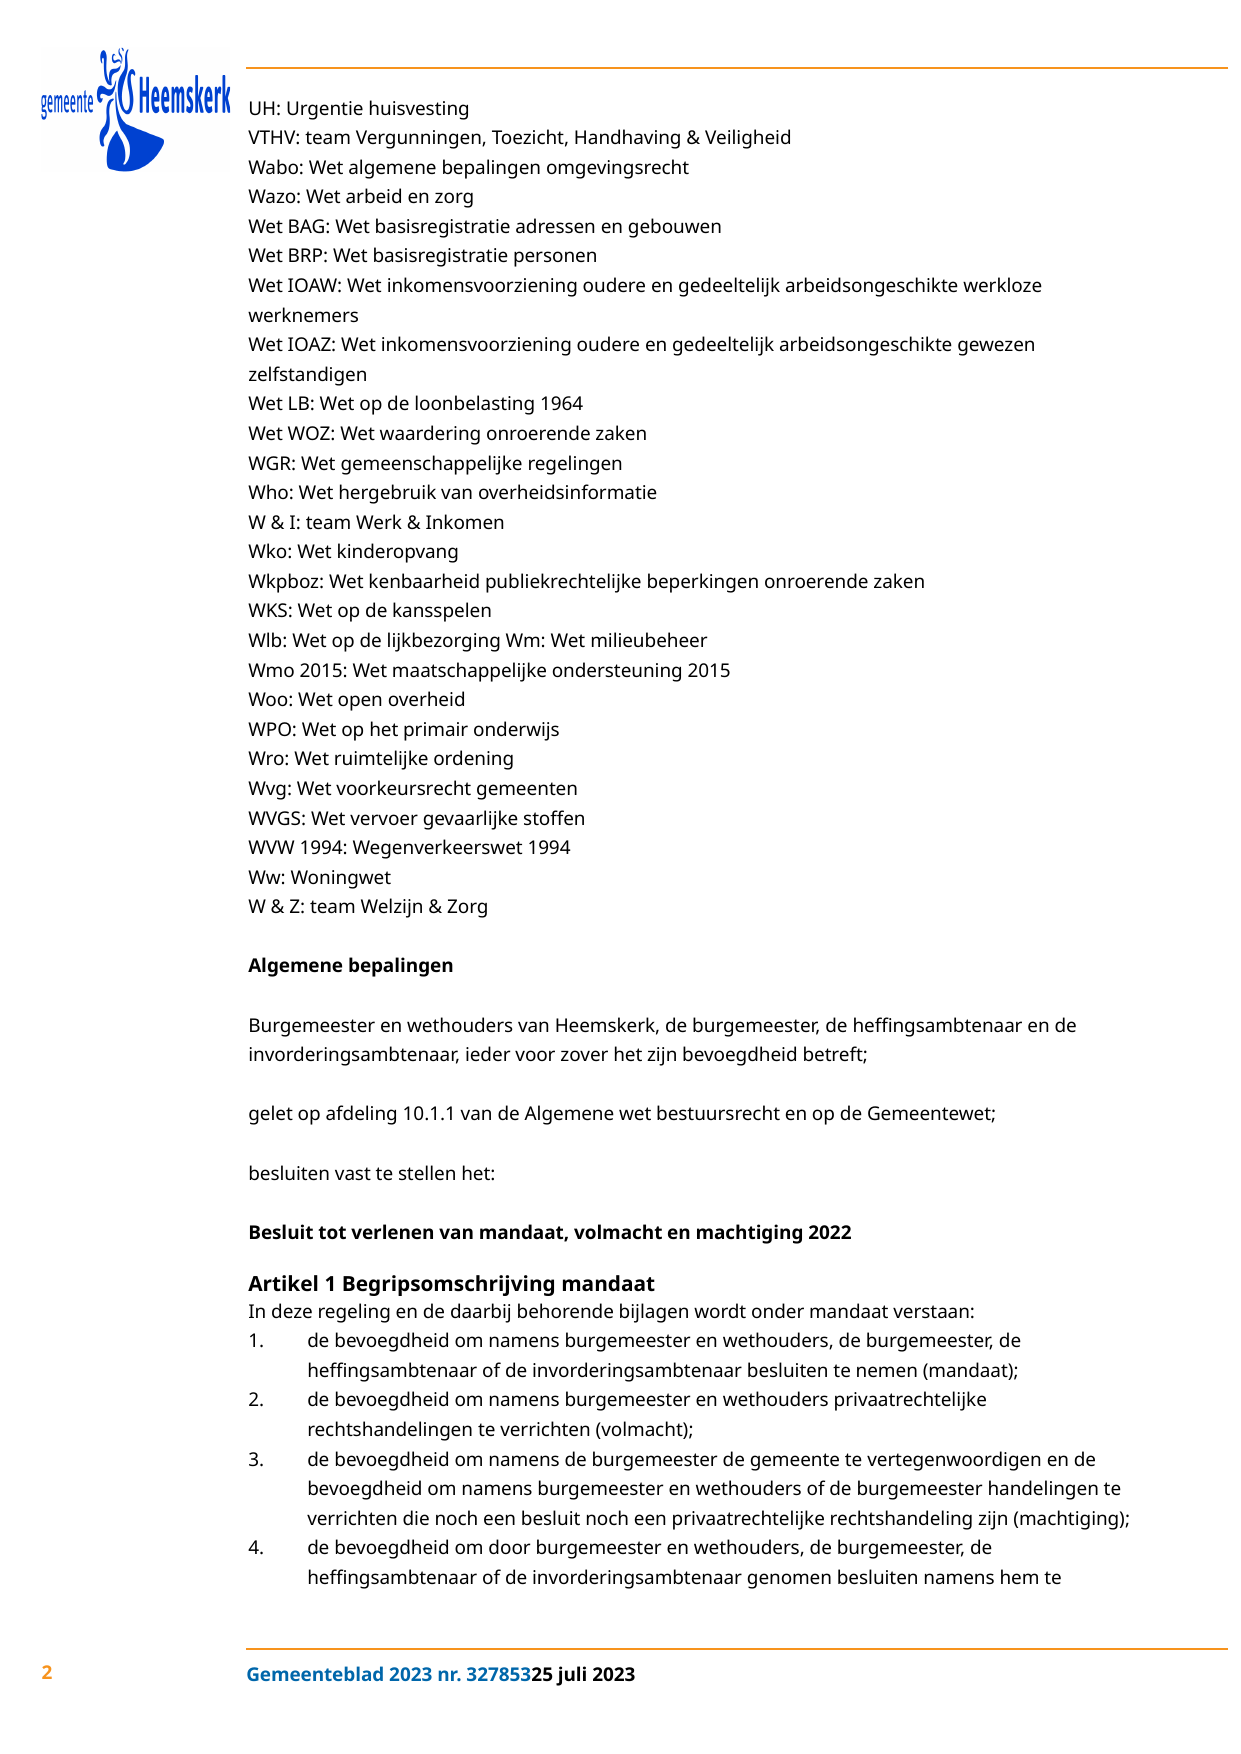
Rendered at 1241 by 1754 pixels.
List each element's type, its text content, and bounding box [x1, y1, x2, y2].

text besluiten vast te stellen het: [248, 1160, 1152, 1186]
text Algemene bepalingen [248, 953, 1152, 978]
text WVGS: Wet vervoer gevaarlijke stoffen [248, 805, 1152, 831]
text Besluit tot verlenen van mandaat, volmacht en machtiging 2022 [248, 1219, 1152, 1245]
text Wet IOAW: Wet inkomensvoorziening oudere en gedeeltelijk arbeidsongeschikte werkloze werknemers [248, 272, 1152, 328]
text Wet BAG: Wet basisregistratie adressen en gebouwen [248, 213, 1152, 239]
text VTHV: team Vergunningen, Toezicht, Handhaving & Veiligheid [248, 124, 1152, 150]
text W & Z: team Welzijn & Zorg [248, 893, 1152, 919]
text Wko: Wet kinderopvang [248, 538, 1152, 564]
text Wet LB: Wet op de loonbelasting 1964 [248, 391, 1152, 416]
text Burgemeester en wethouders van Heemskerk, de burgemeester, de heffingsambtenaar en de invorderingsambtenaar, ieder voor zover het zijn bevoegdheid betreft; [248, 1012, 1152, 1067]
list de bevoegdheid om door burgemeester en wethouders, de burgemeester, de heffingsambtenaar of de invorderingsambtenaar genomen besluiten namens hem te [248, 1534, 1152, 1590]
text Wro: Wet ruimtelijke ordening [248, 746, 1152, 771]
text Wlb: Wet op de lijkbezorging Wm: Wet milieubeheer [248, 627, 1152, 653]
text Woo: Wet open overheid [248, 686, 1152, 712]
text WVW 1994: Wegenverkeerswet 1994 [248, 834, 1152, 860]
text Wet WOZ: Wet waardering onroerende zaken [248, 420, 1152, 446]
text Wvg: Wet voorkeursrecht gemeenten [248, 775, 1152, 801]
text WPO: Wet op het primair onderwijs [248, 716, 1152, 742]
picture [41, 47, 231, 172]
text Wabo: Wet algemene bepalingen omgevingsrecht [248, 154, 1152, 180]
text Ww: Woningwet [248, 864, 1152, 890]
text Wet BRP: Wet basisregistratie personen [248, 243, 1152, 268]
list de bevoegdheid om namens burgemeester en wethouders privaatrechtelijke rechtshandelingen te verrichten (volmacht); [248, 1387, 1152, 1442]
text WGR: Wet gemeenschappelijke regelingen [248, 450, 1152, 476]
list de bevoegdheid om namens burgemeester en wethouders, de burgemeester, de heffingsambtenaar of de invorderingsambtenaar besluiten te nemen (mandaat); [248, 1327, 1152, 1383]
text UH: Urgentie huisvesting [248, 95, 1152, 121]
text In deze regeling en de daarbij behorende bijlagen wordt onder mandaat verstaan: [248, 1298, 1152, 1323]
text Wet IOAZ: Wet inkomensvoorziening oudere en gedeeltelijk arbeidsongeschikte gewezen zelfstandigen [248, 331, 1152, 387]
text Artikel 1 Begripsomschrijving mandaat [248, 1269, 1152, 1298]
text gelet op afdeling 10.1.1 van de Algemene wet bestuursrecht en op de Gemeentewet; [248, 1101, 1152, 1126]
text Wazo: Wet arbeid en zorg [248, 183, 1152, 209]
text WKS: Wet op de kansspelen [248, 598, 1152, 623]
list de bevoegdheid om namens de burgemeester de gemeente te vertegenwoordigen en de bevoegdheid om namens burgemeester en wethouders of de burgemeester handelingen te verrichten die noch een besluit noch een privaatrechtelijke rechtshandeling zijn (machtiging); [248, 1446, 1152, 1531]
text Wkpboz: Wet kenbaarheid publiekrechtelijke beperkingen onroerende zaken [248, 568, 1152, 594]
text W & I: team Werk & Inkomen [248, 509, 1152, 535]
text Wmo 2015: Wet maatschappelijke ondersteuning 2015 [248, 657, 1152, 683]
text Who: Wet hergebruik van overheidsinformatie [248, 479, 1152, 505]
